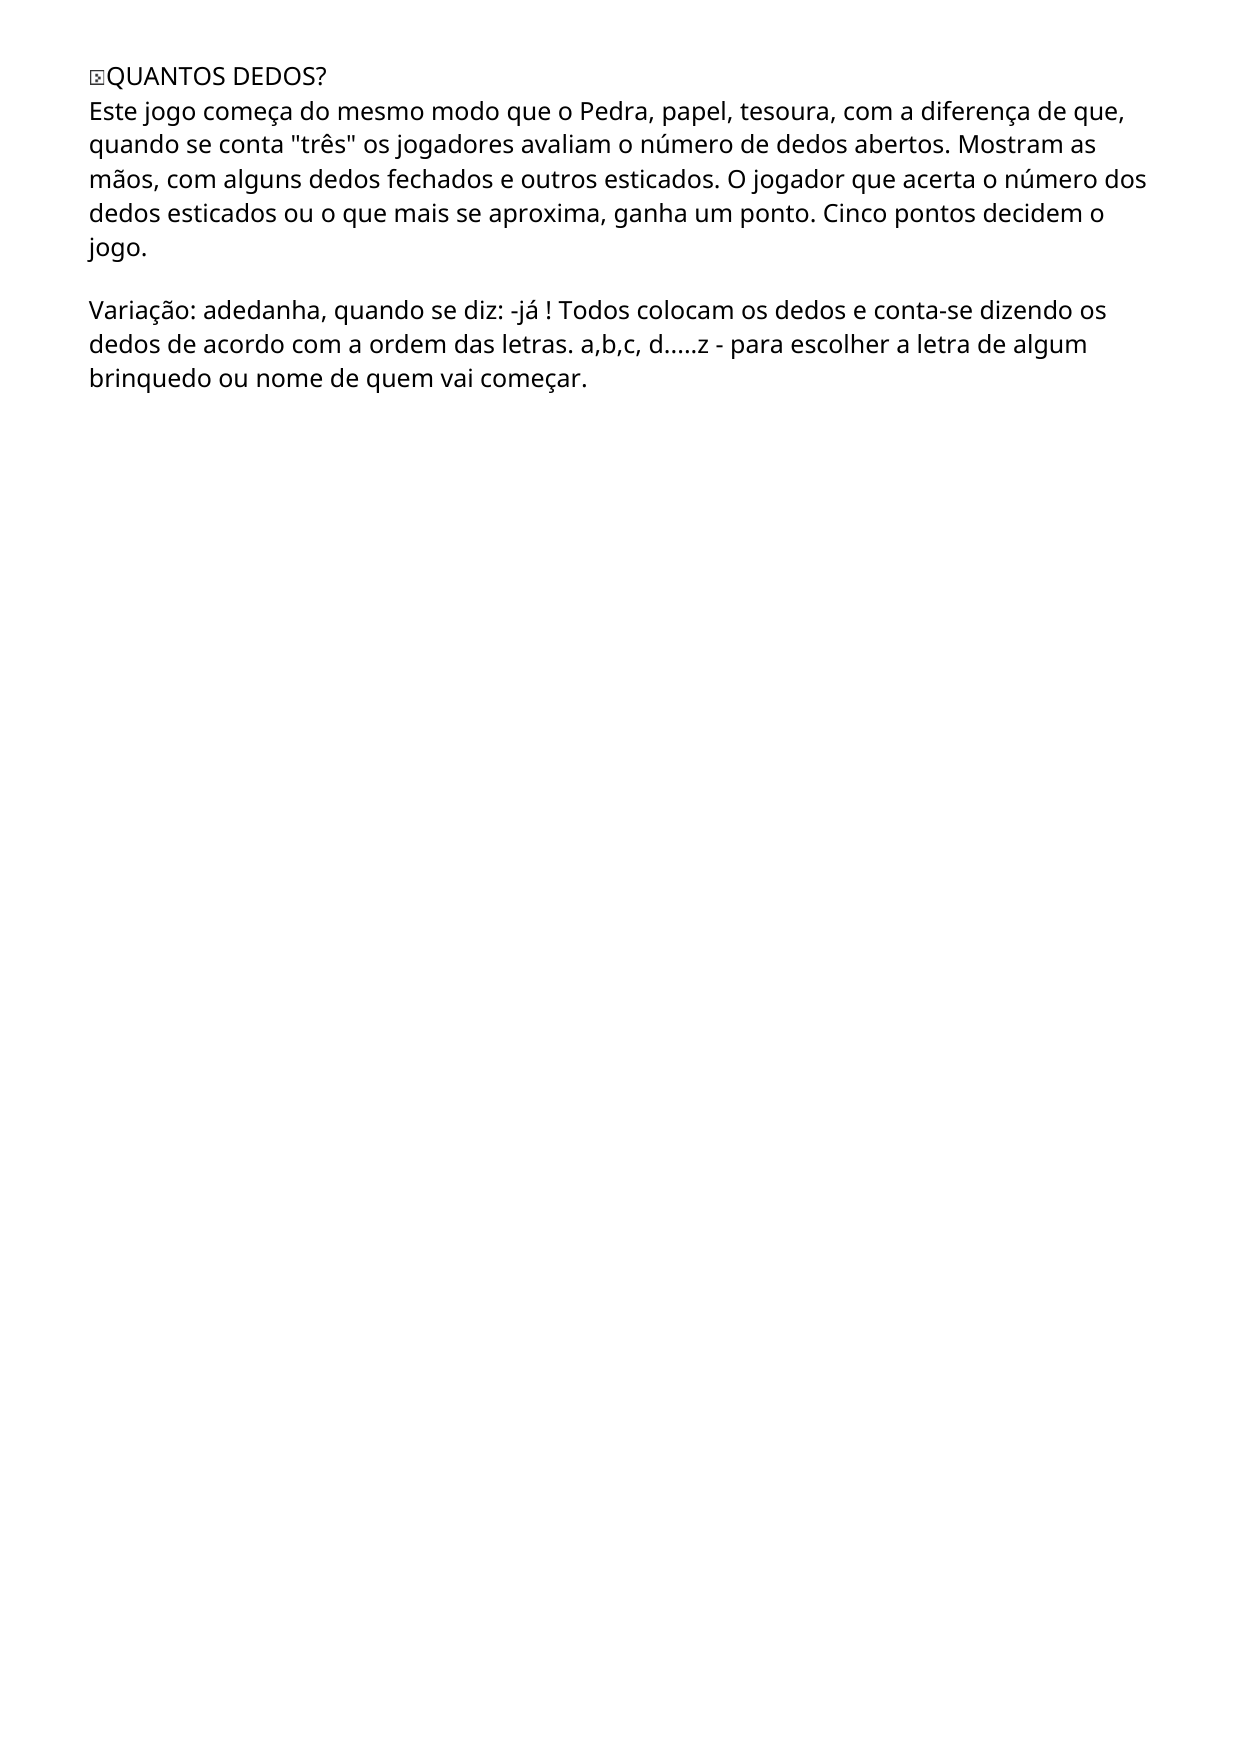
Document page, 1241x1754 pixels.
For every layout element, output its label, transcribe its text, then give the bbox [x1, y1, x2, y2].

text QUANTOS DEDOS? Este jogo começa do mesmo modo que o Pedra, papel, tesoura, com a diferença de que, quando se conta "três" os jogadores avaliam o número de dedos abertos. Mostram as mãos, com alguns dedos fechados e outros esticados. O jogador que acerta o número dos dedos esticados ou o que mais se aproxima, ganha um ponto. Cinco pontos decidem o jogo. [89, 59, 1152, 263]
picture [90, 70, 105, 85]
text Variação: adedanha, quando se diz: -já ! Todos colocam os dedos e conta-se dizendo os dedos de acordo com a ordem das letras. a,b,c, d.....z - para escolher a letra de algum brinquedo ou nome de quem vai começar. [89, 293, 1152, 463]
